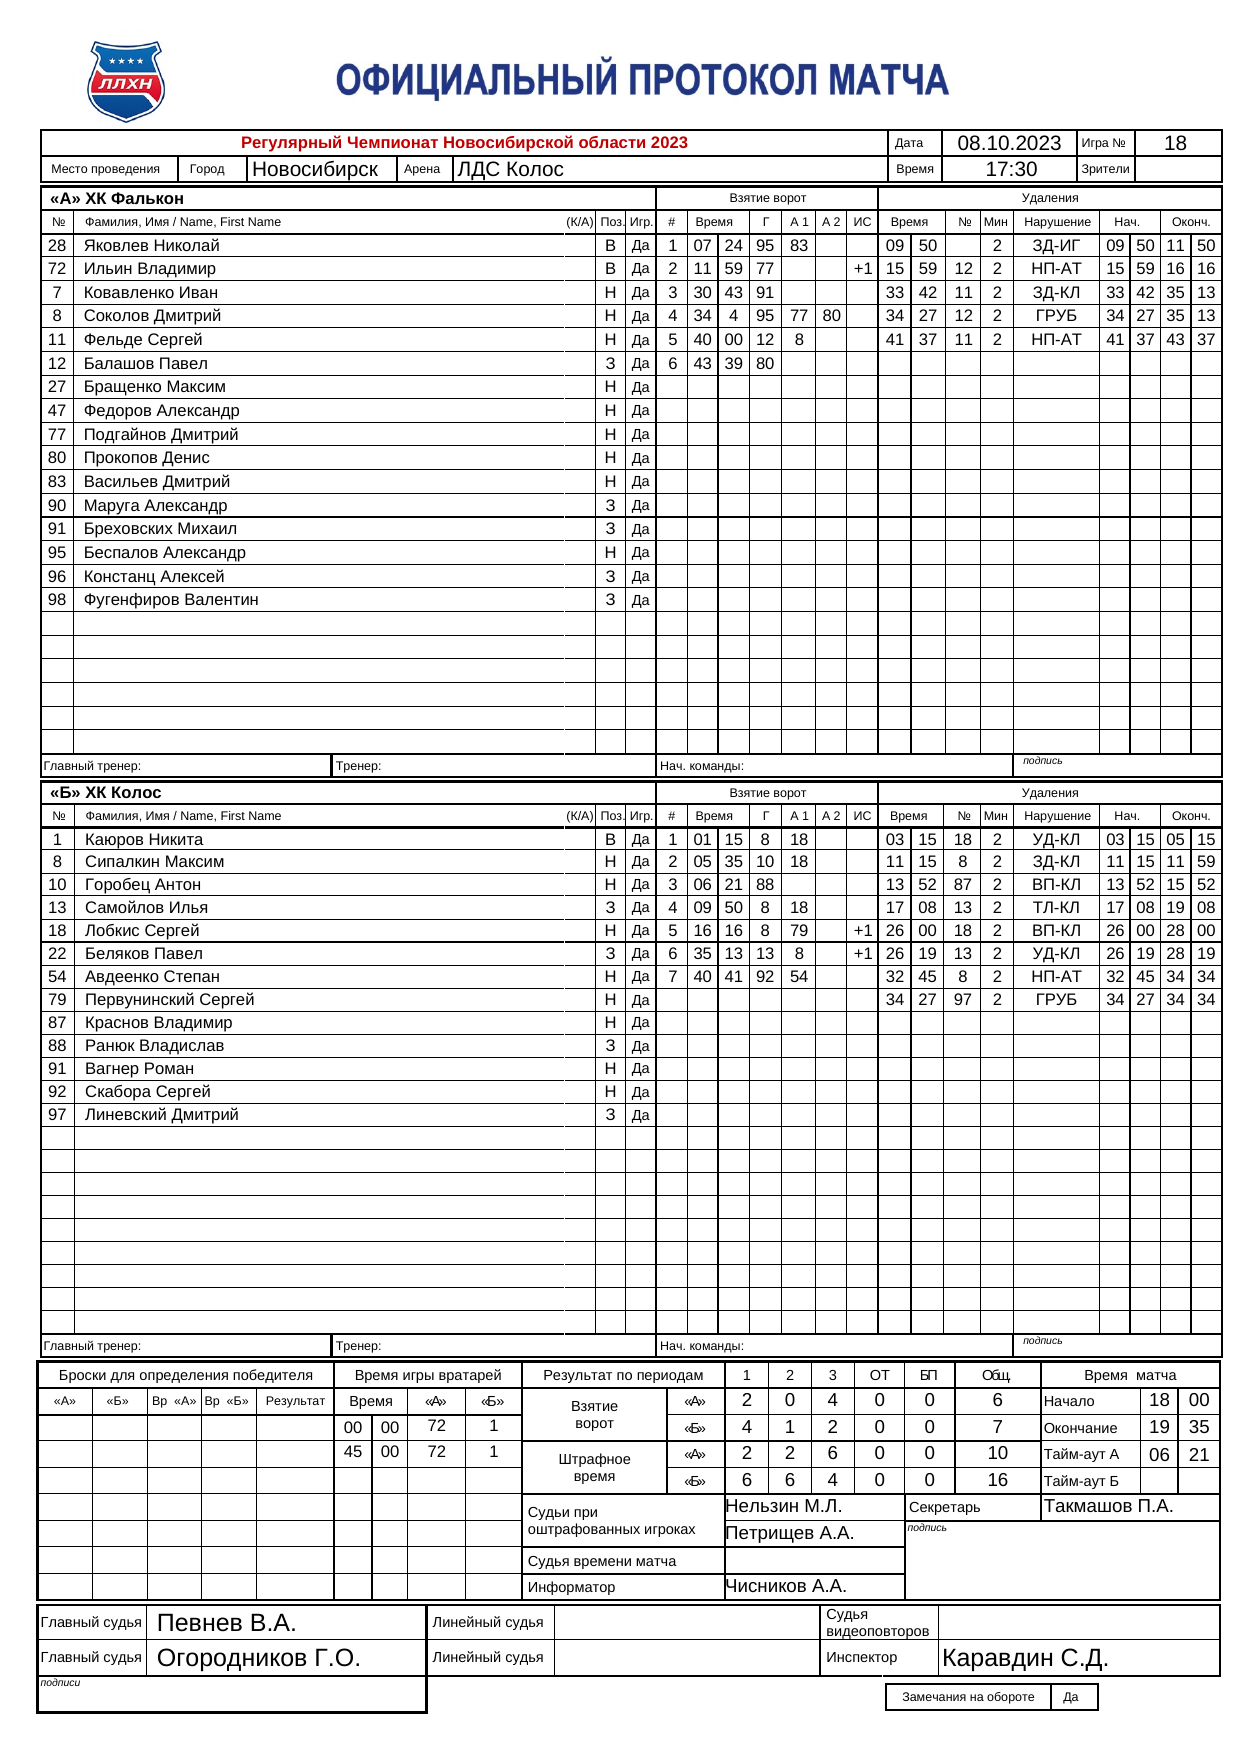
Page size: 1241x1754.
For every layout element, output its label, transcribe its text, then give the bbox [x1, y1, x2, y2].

table_cell Вр «Б» [202, 1389, 256, 1413]
table_cell [1161, 588, 1190, 611]
table_cell [596, 707, 625, 729]
table_cell [1014, 1196, 1099, 1218]
table_cell [782, 376, 815, 398]
table_cell 27 [1131, 305, 1160, 327]
table_cell Самойлов Илья [75, 896, 564, 918]
table_cell 18 [42, 920, 74, 941]
table_cell Такмашов П.А. [1042, 1495, 1219, 1520]
table_cell [1192, 494, 1221, 516]
table_cell [93, 1521, 147, 1546]
table_cell 4 [719, 305, 749, 327]
table_cell [626, 612, 655, 634]
table_cell ИС [847, 211, 877, 233]
table_cell [912, 352, 945, 374]
table_cell [688, 588, 717, 611]
table_cell [1014, 399, 1099, 422]
table_cell 6 [956, 1389, 1040, 1413]
table_cell [565, 328, 595, 351]
table_cell [782, 1219, 815, 1241]
table_cell [912, 1127, 943, 1149]
table_cell [944, 1242, 980, 1264]
table_cell Подгайнов Дмитрий [74, 423, 564, 445]
table_cell 26 [879, 920, 910, 941]
table_cell [657, 989, 687, 1011]
table_cell [981, 399, 1013, 422]
table_cell [688, 612, 717, 634]
table_cell [847, 565, 877, 587]
table_cell [726, 1548, 904, 1573]
table_cell [688, 423, 717, 445]
table_cell Горобец Антон [75, 874, 564, 895]
table_cell [1131, 1081, 1160, 1103]
table_cell 09 [879, 235, 910, 256]
table_cell Ковавленко Иван [74, 281, 564, 303]
table_cell [565, 446, 595, 469]
table_cell [946, 423, 980, 445]
table_cell [1192, 1242, 1221, 1264]
table_cell Взятие ворот [523, 1389, 666, 1440]
table_cell [879, 1288, 910, 1310]
table_cell Ранюк Владислав [75, 1035, 564, 1057]
table_cell 18 [1141, 1389, 1177, 1413]
table_cell Да [626, 1104, 655, 1126]
table_cell [981, 494, 1013, 516]
table_cell [946, 376, 980, 398]
table_cell [1161, 707, 1190, 729]
table_cell ИС [847, 805, 877, 826]
table_cell Н [596, 966, 625, 987]
table_cell [39, 1494, 92, 1520]
table_cell [912, 707, 945, 729]
table_cell [42, 1173, 74, 1195]
table_cell 8 [42, 850, 74, 872]
table_cell [750, 1081, 781, 1103]
table_cell [912, 423, 945, 445]
table_cell [1192, 659, 1221, 682]
table_cell [719, 588, 749, 611]
table_cell Н [596, 920, 625, 941]
table_header Время матча [1042, 1363, 1219, 1387]
table_cell Арена [398, 157, 452, 181]
table_cell [688, 1150, 717, 1172]
table_cell № [946, 211, 980, 233]
table_cell [1014, 494, 1099, 516]
table_cell [816, 470, 846, 493]
table_cell [657, 470, 687, 493]
table_cell 15 [1192, 829, 1221, 849]
table_cell «Б » [466, 1389, 521, 1413]
table_cell 28 [1161, 943, 1190, 964]
table_cell [847, 588, 877, 611]
table_cell Окончание [1042, 1415, 1140, 1440]
table_cell Нельзин М.Л. [726, 1495, 904, 1520]
table_cell [816, 989, 846, 1011]
table_cell 6 [726, 1468, 768, 1493]
table_cell 09 [1100, 235, 1129, 256]
table_cell [1161, 1104, 1190, 1126]
table_cell [944, 1081, 980, 1103]
table_cell [1014, 1265, 1099, 1287]
table_cell [39, 1547, 92, 1573]
table_cell [565, 1150, 595, 1172]
table_cell [202, 1416, 256, 1440]
table_cell 11 [1161, 235, 1190, 256]
table_cell [782, 518, 815, 540]
table_cell [1192, 1219, 1221, 1241]
table_cell Игр. [626, 805, 655, 826]
table_cell 35 [1179, 1415, 1219, 1440]
table_cell [1192, 707, 1221, 729]
table_cell 50 [719, 896, 749, 918]
table_cell [565, 1288, 595, 1310]
table_cell [782, 352, 815, 374]
table_cell [565, 1311, 595, 1333]
table_cell Тренер: [333, 1335, 655, 1356]
table_cell [373, 1468, 407, 1493]
table_cell 33 [879, 281, 910, 303]
table_cell [596, 1219, 625, 1241]
table_cell [879, 1265, 910, 1287]
table_cell 35 [1161, 281, 1190, 303]
table_cell 7 [657, 966, 687, 987]
table_cell 8 [944, 850, 980, 872]
table_cell [1100, 565, 1129, 587]
table_cell [565, 1104, 595, 1126]
table_cell [596, 636, 625, 658]
table_cell [596, 1288, 625, 1310]
table_cell подпись [906, 1522, 1219, 1599]
table_cell 12 [946, 305, 980, 327]
table_cell В [596, 235, 625, 256]
table_cell [981, 730, 1013, 753]
table_cell 00 [373, 1416, 407, 1440]
table_cell 41 [879, 328, 910, 351]
table_cell [816, 1242, 846, 1264]
table_cell [42, 612, 73, 634]
table_cell [981, 518, 1013, 540]
table_cell [257, 1521, 333, 1546]
table_cell 91 [42, 518, 73, 540]
table_cell [202, 1494, 256, 1520]
table_cell [816, 1035, 846, 1057]
table_cell [657, 1242, 687, 1264]
table_cell [1100, 470, 1129, 493]
table_cell 2 [981, 920, 1013, 941]
picture [5, 28, 1179, 129]
table_cell Лобкис Сергей [75, 920, 564, 941]
table_cell [74, 636, 564, 658]
table_cell [719, 1288, 749, 1310]
table_cell [1161, 730, 1190, 753]
table_cell [657, 683, 687, 706]
table_cell [257, 1441, 333, 1467]
table_cell [1100, 707, 1129, 729]
table_cell [816, 376, 846, 398]
table_cell 1 [657, 829, 687, 849]
table_cell [565, 874, 595, 895]
table_cell [688, 1012, 717, 1033]
table_cell 2 [726, 1442, 768, 1467]
table_cell [719, 423, 749, 445]
table_cell [946, 636, 980, 658]
table_cell [657, 612, 687, 634]
table_cell 13 [1100, 874, 1129, 895]
table_cell 72 [408, 1441, 465, 1467]
table_cell [981, 446, 1013, 469]
table_cell 2 [981, 850, 1013, 872]
table_cell Н [596, 874, 625, 895]
table_cell [750, 707, 781, 729]
table_cell «Б» [668, 1415, 724, 1440]
table_cell 8 [42, 305, 73, 327]
table_cell 5 [657, 328, 687, 351]
table_cell [981, 1081, 1013, 1103]
table_cell 19 [1131, 943, 1160, 964]
table_cell [912, 470, 945, 493]
table_cell Беляков Павел [75, 943, 564, 964]
table_cell [1014, 1081, 1099, 1103]
table_cell [1100, 588, 1129, 611]
table_cell Да [626, 943, 655, 964]
table_cell [1141, 1468, 1177, 1493]
table_cell [596, 1311, 625, 1333]
table_cell 16 [719, 920, 749, 941]
table_cell Линейный судья [428, 1606, 554, 1639]
table_cell [466, 1547, 521, 1573]
table_cell [912, 494, 945, 516]
table_cell [912, 1219, 943, 1241]
table_cell [1161, 1265, 1190, 1287]
table_cell [42, 1219, 74, 1241]
table_cell (К/А) [565, 211, 595, 233]
table_cell [750, 1196, 781, 1218]
table_cell [847, 874, 877, 895]
table_cell [879, 1196, 910, 1218]
table_cell [750, 659, 781, 682]
table_cell Зрители [1078, 157, 1134, 181]
table_cell Нач. [1100, 211, 1160, 233]
table_cell 50 [1192, 235, 1221, 256]
table_cell [719, 1035, 749, 1057]
table_header Взятие ворот [657, 783, 877, 803]
table_cell Линевский Дмитрий [75, 1104, 564, 1126]
table_cell [1100, 1173, 1129, 1195]
table_cell [688, 1288, 717, 1310]
table_cell [847, 423, 877, 445]
table_cell [688, 1265, 717, 1287]
table_cell [981, 683, 1013, 706]
table_cell Да [626, 989, 655, 1011]
table_cell подпись [1014, 1335, 1221, 1356]
table_cell 19 [1141, 1415, 1177, 1440]
table_cell [626, 1288, 655, 1310]
table_cell [688, 1081, 717, 1103]
table_cell [1131, 1265, 1160, 1287]
table_cell [719, 707, 749, 729]
table_cell [565, 1265, 595, 1287]
table_cell 77 [42, 423, 73, 445]
table_header Время игры вратарей [335, 1363, 521, 1387]
table_cell [847, 541, 877, 564]
table_cell Яковлев Николай [74, 235, 564, 256]
table_cell [408, 1521, 465, 1546]
table_cell [657, 1311, 687, 1333]
table_cell [750, 1127, 781, 1149]
table_cell [912, 1242, 943, 1264]
table_cell [1192, 612, 1221, 634]
table_cell [373, 1547, 407, 1573]
table_cell [466, 1494, 521, 1520]
table_cell [879, 565, 910, 587]
table_cell Игр. [626, 211, 655, 233]
table_cell [1192, 1265, 1221, 1287]
table_cell [1131, 730, 1160, 753]
table_cell 2 [981, 896, 1013, 918]
table_cell [816, 896, 846, 918]
table_cell [847, 896, 877, 918]
table_cell [912, 1012, 943, 1033]
table_cell [847, 305, 877, 327]
table_cell [657, 1265, 687, 1287]
table_cell [1161, 423, 1190, 445]
table_cell [1179, 1468, 1219, 1493]
table_cell [782, 423, 815, 445]
table_cell [1131, 446, 1160, 469]
table_cell [912, 730, 945, 753]
table_cell [719, 541, 749, 564]
table_cell [847, 1081, 877, 1103]
table_cell Информатор [523, 1575, 724, 1599]
table_cell [626, 707, 655, 729]
table_cell [565, 399, 595, 422]
table_cell [981, 1058, 1013, 1079]
table_cell А 2 [816, 211, 846, 233]
table_cell [782, 1150, 815, 1172]
table_cell Фельде Сергей [74, 328, 564, 351]
table_cell 26 [1100, 943, 1129, 964]
table_cell [1161, 1127, 1190, 1149]
table_cell +1 [847, 920, 877, 941]
table_cell [816, 612, 846, 634]
table_cell 2 [769, 1442, 811, 1467]
table_cell 00 [373, 1441, 407, 1467]
table_cell [1100, 423, 1129, 445]
table_cell [1100, 1288, 1129, 1310]
table_cell № [42, 805, 74, 826]
table_cell 34 [1192, 966, 1221, 987]
table_cell [1161, 1242, 1190, 1264]
table_cell 10 [42, 874, 74, 895]
table_cell [688, 730, 717, 753]
table_cell 13 [719, 943, 749, 964]
table_cell [1161, 1311, 1190, 1333]
table_cell 52 [1131, 874, 1160, 895]
table_cell 40 [688, 328, 717, 351]
table_cell 0 [855, 1389, 904, 1413]
table_cell [565, 470, 595, 493]
table_cell [565, 989, 595, 1011]
table_cell [847, 636, 877, 658]
table_cell [373, 1521, 407, 1546]
table_cell 1 [769, 1415, 811, 1440]
table_cell [981, 1219, 1013, 1241]
table_cell 27 [912, 305, 945, 327]
table_cell [626, 659, 655, 682]
table_cell [148, 1468, 201, 1493]
table_cell [879, 1173, 910, 1195]
table_cell 15 [1100, 257, 1129, 280]
table_cell [946, 683, 980, 706]
table_cell [596, 1242, 625, 1264]
table_cell [626, 1150, 655, 1172]
table_cell Тайм-аут А [1042, 1441, 1140, 1467]
table_cell [750, 541, 781, 564]
table_cell 8 [782, 943, 815, 964]
table_cell [750, 1035, 781, 1057]
table_cell [946, 494, 980, 516]
table_cell [565, 257, 595, 280]
table_cell Н [596, 328, 625, 351]
table_cell [1161, 683, 1190, 706]
table_cell «Б» [668, 1468, 724, 1493]
table_cell [688, 494, 717, 516]
table_cell А 1 [782, 805, 815, 826]
table_cell [1161, 565, 1190, 587]
table_cell [750, 1104, 781, 1126]
table_cell 13 [1192, 305, 1221, 327]
table_cell [688, 1104, 717, 1126]
table_cell [847, 683, 877, 706]
table_cell [1014, 446, 1099, 469]
table_cell Петрищев А.А. [726, 1521, 904, 1546]
table_cell 96 [42, 565, 73, 587]
table_cell [719, 1265, 749, 1287]
table_cell [688, 1058, 717, 1079]
table_cell Нач. команды: [657, 755, 1012, 776]
table_cell [847, 707, 877, 729]
table_cell [782, 874, 815, 895]
table_cell 15 [719, 829, 749, 849]
table_cell [657, 1035, 687, 1057]
table_cell 41 [719, 966, 749, 987]
table_cell Да [626, 829, 655, 849]
table_cell [657, 494, 687, 516]
table_cell «А» [408, 1389, 465, 1413]
table_cell [1100, 1104, 1129, 1126]
table_cell [657, 659, 687, 682]
table_cell [335, 1521, 371, 1546]
table_cell [750, 1311, 781, 1333]
table_cell [657, 636, 687, 658]
table_cell [688, 1173, 717, 1195]
table_cell [1014, 707, 1099, 729]
table_cell [1192, 352, 1221, 374]
table_cell ЗД-ИГ [1014, 235, 1099, 256]
table_cell [626, 1242, 655, 1264]
table_cell [782, 494, 815, 516]
table_cell 13 [750, 943, 781, 964]
table_cell [1100, 1058, 1129, 1079]
table_cell Да [626, 1081, 655, 1103]
table_cell [1100, 1127, 1129, 1149]
table_cell [1100, 376, 1129, 398]
table_cell Тайм-аут Б [1042, 1468, 1140, 1493]
table_cell [1161, 518, 1190, 540]
table_cell В [596, 257, 625, 280]
table_cell [1100, 659, 1129, 682]
table_cell [626, 683, 655, 706]
table_cell [946, 612, 980, 634]
table_cell [847, 494, 877, 516]
table_cell [750, 1173, 781, 1195]
table_cell [816, 352, 846, 374]
table_cell 6 [769, 1468, 811, 1493]
table_cell 34 [879, 989, 910, 1011]
table_cell 13 [42, 896, 74, 918]
table_cell [596, 730, 625, 753]
table_cell [944, 1058, 980, 1079]
table_cell [1161, 1081, 1190, 1103]
table_cell [74, 659, 564, 682]
table_cell [847, 328, 877, 351]
table_cell Да [626, 518, 655, 540]
table_cell [42, 636, 73, 658]
table_cell 34 [1100, 305, 1129, 327]
table_cell [42, 707, 73, 729]
table_cell [750, 446, 781, 469]
table_cell [816, 707, 846, 729]
table_cell [782, 1265, 815, 1287]
table_cell Н [596, 989, 625, 1011]
table_cell 18 [944, 920, 980, 941]
table_cell [719, 1196, 749, 1218]
table_cell [981, 565, 1013, 587]
table_cell [1192, 541, 1221, 564]
table_cell [1161, 376, 1190, 398]
table_cell [719, 1242, 749, 1264]
table_cell Н [596, 1058, 625, 1079]
table_cell [879, 541, 910, 564]
table_cell Нарушение [1014, 211, 1099, 233]
table_cell [816, 636, 846, 658]
table_cell 0 [855, 1468, 904, 1493]
table_cell «А» [668, 1442, 724, 1467]
table_cell [148, 1441, 201, 1467]
table_cell 06 [1141, 1441, 1177, 1467]
table_cell [555, 1606, 819, 1639]
table_cell 45 [912, 966, 943, 987]
table_cell [565, 659, 595, 682]
table_cell [93, 1547, 147, 1573]
table_cell [847, 446, 877, 469]
table_cell Соколов Дмитрий [74, 305, 564, 327]
table_cell [816, 874, 846, 895]
table_cell [944, 1127, 980, 1149]
table_cell [565, 966, 595, 987]
table_cell 77 [750, 257, 781, 280]
table_cell [1192, 376, 1221, 398]
table_cell [1014, 1173, 1099, 1195]
table_cell 4 [657, 896, 687, 918]
table_cell [816, 423, 846, 445]
table_cell [1014, 376, 1099, 398]
table_cell [565, 1035, 595, 1057]
table_cell Да [626, 588, 655, 611]
table_cell [565, 730, 595, 753]
table_cell [565, 305, 595, 327]
table_cell [1161, 1196, 1190, 1218]
table_cell [657, 376, 687, 398]
table_cell [565, 1219, 595, 1241]
table_cell [879, 1081, 910, 1103]
table_cell Каюров Никита [75, 829, 564, 849]
table_cell [879, 518, 910, 540]
table_cell [750, 1288, 781, 1310]
table_cell [1161, 1058, 1190, 1079]
table_cell [1161, 1150, 1190, 1172]
table_cell [782, 541, 815, 564]
table_cell Прокопов Денис [74, 446, 564, 469]
table_cell [816, 850, 846, 872]
table_cell НП-АТ [1014, 328, 1099, 351]
table_header Удаления [879, 188, 1221, 209]
table_cell [1014, 1127, 1099, 1149]
table_cell [657, 1058, 687, 1079]
table_cell [202, 1574, 256, 1599]
table_cell [42, 1196, 74, 1218]
table_cell 0 [855, 1415, 904, 1440]
table_cell [847, 1196, 877, 1218]
table_cell 11 [879, 850, 910, 872]
table_cell [1192, 636, 1221, 658]
table_cell 18 [782, 850, 815, 872]
table_cell [1014, 636, 1099, 658]
table_cell [1131, 1196, 1160, 1218]
table_cell [1014, 1012, 1099, 1033]
table_cell [1192, 1196, 1221, 1218]
table_cell [879, 399, 910, 422]
table_header Результат по периодам [523, 1363, 724, 1387]
table_cell Оконч. [1161, 211, 1221, 233]
table_cell 34 [688, 305, 717, 327]
table_cell Да [626, 1058, 655, 1079]
table_cell 0 [905, 1389, 954, 1413]
table_cell 8 [944, 966, 980, 987]
table_cell Время [688, 211, 749, 233]
table_cell 24 [719, 235, 749, 256]
table_cell 01 [688, 829, 717, 849]
table_cell Линейный судья [428, 1640, 554, 1675]
table_cell [750, 588, 781, 611]
table_cell Федоров Александр [74, 399, 564, 422]
table_cell Да [626, 257, 655, 280]
table_cell 50 [1131, 235, 1160, 256]
table_cell [39, 1521, 92, 1546]
table_cell 4 [726, 1415, 768, 1440]
table_cell [565, 1127, 595, 1149]
table_cell [847, 518, 877, 540]
table_cell Главный судья [39, 1606, 146, 1639]
table_cell [879, 470, 910, 493]
table_cell [1100, 399, 1129, 422]
table_cell 7 [956, 1415, 1040, 1440]
table_cell [750, 1265, 781, 1287]
table_cell 59 [912, 257, 945, 280]
table_cell Мин [981, 211, 1013, 233]
table_cell [1192, 1150, 1221, 1172]
table_cell [981, 707, 1013, 729]
table_cell 34 [1100, 989, 1129, 1011]
table_cell [75, 1265, 564, 1287]
table_cell [946, 565, 980, 587]
table_cell [816, 588, 846, 611]
table_cell Нач. [1100, 805, 1160, 826]
table_cell [657, 588, 687, 611]
table_cell [1192, 1288, 1221, 1310]
table_cell [565, 683, 595, 706]
table_cell Главный тренер: [42, 1335, 330, 1356]
table_cell Да [626, 446, 655, 469]
table_cell «А» [39, 1389, 92, 1413]
table_cell 00 [1192, 920, 1221, 941]
table_cell 26 [1100, 920, 1129, 941]
table_cell [42, 659, 73, 682]
table_cell [847, 235, 877, 256]
table_cell 12 [750, 328, 781, 351]
table_cell (К/А) [565, 805, 595, 826]
table_cell [912, 612, 945, 634]
table_cell [1161, 1288, 1190, 1310]
table_cell [42, 1242, 74, 1264]
table_cell 59 [719, 257, 749, 280]
table_cell [565, 707, 595, 729]
table_header Дата [889, 131, 941, 155]
table_cell [565, 1173, 595, 1195]
table_cell [42, 1288, 74, 1310]
table_cell 37 [1192, 328, 1221, 351]
table_cell [719, 1058, 749, 1079]
table_header 3 [812, 1363, 854, 1387]
table_cell [750, 612, 781, 634]
table_cell 4 [812, 1389, 854, 1413]
table_cell [373, 1574, 407, 1599]
table_cell [1192, 1035, 1221, 1057]
table_cell [1014, 541, 1099, 564]
table_cell [1131, 1127, 1160, 1149]
table_cell 11 [946, 328, 980, 351]
table_cell Да [626, 423, 655, 445]
table_cell [408, 1574, 465, 1599]
table_cell 95 [750, 235, 781, 256]
table_cell 21 [719, 874, 749, 895]
table_header Регулярный Чемпионат Новосибирской области 2023 [42, 131, 887, 155]
table_cell [626, 1219, 655, 1241]
table_cell УД-КЛ [1014, 829, 1099, 849]
table_cell [750, 376, 781, 398]
table_cell [39, 1416, 92, 1440]
table_cell 34 [879, 305, 910, 327]
table_cell [1014, 470, 1099, 493]
table_cell [1131, 1288, 1160, 1310]
table_cell 2 [981, 943, 1013, 964]
table_cell [1131, 565, 1160, 587]
table_cell Да [626, 1012, 655, 1033]
table_cell [719, 1127, 749, 1149]
table_cell [75, 1127, 564, 1149]
table_cell [912, 1311, 943, 1333]
table_cell 37 [912, 328, 945, 351]
table_cell [879, 1311, 910, 1333]
table_cell [565, 636, 595, 658]
table_cell [1014, 565, 1099, 587]
table_cell [750, 470, 781, 493]
table_cell [1100, 1311, 1129, 1333]
table_cell [782, 470, 815, 493]
table_cell [1192, 1081, 1221, 1103]
table_cell 80 [750, 352, 781, 374]
table_cell Г [750, 211, 781, 233]
table_cell Нач. команды: [657, 1335, 1012, 1356]
table_cell [565, 352, 595, 374]
table_cell 18 [782, 896, 815, 918]
table_cell Время [889, 157, 941, 181]
table_cell [912, 1196, 943, 1218]
table_cell [944, 1265, 980, 1287]
table_cell [816, 1311, 846, 1333]
table_cell [719, 518, 749, 540]
table_cell [1100, 1150, 1129, 1172]
table_cell Н [596, 399, 625, 422]
table_cell 2 [981, 281, 1013, 303]
table_cell 45 [335, 1441, 371, 1467]
table_cell 12 [42, 352, 73, 374]
table_cell [408, 1547, 465, 1573]
table_cell [1131, 1012, 1160, 1033]
table_header ОТ [855, 1363, 904, 1387]
table_cell [148, 1574, 201, 1599]
table_cell 2 [657, 257, 687, 280]
table_cell [750, 1150, 781, 1172]
table_cell [1131, 659, 1160, 682]
table_cell [428, 1677, 882, 1711]
table_cell [816, 1012, 846, 1033]
table_cell 11 [1100, 850, 1129, 872]
table_cell 0 [855, 1442, 904, 1467]
table_cell 79 [782, 920, 815, 941]
table_cell [719, 1012, 749, 1033]
table_cell Да [626, 494, 655, 516]
table_cell [981, 1104, 1013, 1126]
table_cell [847, 612, 877, 634]
table_cell 8 [782, 328, 815, 351]
table_cell 27 [42, 376, 73, 398]
table_cell [1192, 730, 1221, 753]
table_cell Каравдин С.Д. [939, 1640, 1219, 1675]
table_cell 26 [879, 943, 910, 964]
table_cell Балашов Павел [74, 352, 564, 374]
table_cell [688, 1311, 717, 1333]
table_cell 8 [750, 896, 781, 918]
table_cell 59 [1131, 257, 1160, 280]
table_cell [944, 1196, 980, 1218]
table_cell [565, 829, 595, 849]
table_cell Фамилия, Имя / Name, First Name [74, 211, 565, 233]
table_cell Н [596, 423, 625, 445]
table_cell # [657, 805, 687, 826]
table_cell 34 [1161, 989, 1190, 1011]
table_cell [847, 1058, 877, 1079]
table_cell Главный судья [39, 1640, 146, 1675]
table_cell [981, 659, 1013, 682]
table_cell [981, 588, 1013, 611]
table_cell 15 [879, 257, 910, 280]
table_cell Бращенко Максим [74, 376, 564, 398]
table_cell А 1 [782, 211, 815, 233]
table_cell [816, 446, 846, 469]
table_cell [1131, 399, 1160, 422]
table_cell 1 [466, 1416, 521, 1440]
table_cell 2 [657, 850, 687, 872]
table_cell Н [596, 850, 625, 872]
table_cell [1136, 157, 1221, 181]
table_cell [1100, 1012, 1129, 1033]
table_cell +1 [847, 943, 877, 964]
table_cell [1192, 518, 1221, 540]
table_cell # [657, 211, 687, 233]
table_cell [782, 1311, 815, 1333]
table_cell 10 [750, 850, 781, 872]
table_cell 30 [688, 281, 717, 303]
table_cell 2 [726, 1389, 768, 1413]
table_cell [42, 730, 73, 753]
table_cell Да [626, 896, 655, 918]
table_cell [75, 1288, 564, 1310]
table_cell 2 [981, 829, 1013, 849]
table_cell 79 [42, 989, 74, 1011]
table_cell [657, 423, 687, 445]
table_cell [782, 257, 815, 280]
table_cell [816, 328, 846, 351]
table_cell [688, 636, 717, 658]
table_cell [782, 565, 815, 587]
table_cell [816, 1173, 846, 1195]
table_cell [847, 829, 877, 849]
table_cell [1014, 352, 1099, 374]
table_cell [946, 588, 980, 611]
table_header 18 [1136, 131, 1221, 155]
table_cell [981, 1288, 1013, 1310]
table_cell +1 [847, 257, 877, 280]
table_cell [565, 423, 595, 445]
table_cell Время [688, 805, 749, 826]
table_cell 3 [657, 281, 687, 303]
table_cell [657, 565, 687, 587]
table_cell [912, 446, 945, 469]
table_cell Н [596, 470, 625, 493]
table_cell [981, 1012, 1013, 1033]
table_cell [879, 636, 910, 658]
table_cell [1100, 636, 1129, 658]
table_cell 5 [657, 920, 687, 941]
table_cell [782, 588, 815, 611]
table_cell [782, 636, 815, 658]
table_cell [879, 659, 910, 682]
table_cell 0 [905, 1415, 954, 1440]
table_cell ЛДС Колос [454, 157, 887, 181]
table_cell 6 [657, 943, 687, 964]
table_cell Нарушение [1014, 805, 1099, 826]
table_cell [879, 707, 910, 729]
table_cell Н [596, 1081, 625, 1103]
table_cell [946, 399, 980, 422]
table_cell [944, 1035, 980, 1057]
table_cell 72 [42, 257, 73, 280]
table_cell [847, 1173, 877, 1195]
table_cell [782, 1196, 815, 1218]
table_cell Певнев В.А. [147, 1606, 425, 1639]
table_cell Беспалов Александр [74, 541, 564, 564]
table_cell 7 [42, 281, 73, 303]
table_cell Васильев Дмитрий [74, 470, 564, 493]
table_cell [1014, 659, 1099, 682]
table_cell [816, 1288, 846, 1310]
table_cell [1014, 588, 1099, 611]
table_cell [75, 1173, 564, 1195]
table_cell [816, 683, 846, 706]
table_cell [555, 1640, 819, 1675]
table_cell 1 [657, 235, 687, 256]
table_cell [202, 1521, 256, 1546]
table_cell 16 [1192, 257, 1221, 280]
table_cell [1014, 423, 1099, 445]
table_cell [93, 1441, 147, 1467]
table_cell 88 [42, 1035, 74, 1057]
table_cell Да [626, 281, 655, 303]
table_cell [596, 1173, 625, 1195]
table_cell В [596, 829, 625, 849]
table_cell [782, 683, 815, 706]
table_cell [1131, 707, 1160, 729]
table_cell [688, 1035, 717, 1057]
table_cell [981, 470, 1013, 493]
table_cell Ильин Владимир [74, 257, 564, 280]
table_cell 95 [42, 541, 73, 564]
table_cell [944, 1150, 980, 1172]
table_cell [1014, 1288, 1099, 1310]
table_cell [257, 1416, 333, 1440]
table_cell [596, 1150, 625, 1172]
table_cell 87 [42, 1012, 74, 1033]
table_cell 22 [42, 943, 74, 964]
table_cell Время [879, 805, 943, 826]
table_cell Судья видеоповторов [821, 1606, 938, 1639]
table_cell З [596, 352, 625, 374]
table_cell [1014, 1311, 1099, 1333]
table_cell [847, 352, 877, 374]
table_cell 95 [750, 305, 781, 327]
table_cell [847, 1012, 877, 1033]
table_cell [946, 541, 980, 564]
table_cell 2 [981, 235, 1013, 256]
table_cell 15 [1131, 829, 1160, 849]
table_cell 19 [1161, 896, 1190, 918]
table_cell З [596, 565, 625, 587]
table_cell [946, 518, 980, 540]
table_cell [847, 966, 877, 987]
table_cell [335, 1547, 371, 1573]
table_cell [466, 1574, 521, 1599]
table_cell [688, 470, 717, 493]
table_cell 15 [1161, 874, 1190, 895]
table_cell [1131, 1058, 1160, 1079]
table_cell [1131, 612, 1160, 634]
table_cell [782, 707, 815, 729]
table_cell 16 [1161, 257, 1190, 280]
table_cell [1100, 1035, 1129, 1057]
table_cell [688, 659, 717, 682]
table_cell [75, 1196, 564, 1218]
table_cell [1161, 612, 1190, 634]
table_cell [719, 683, 749, 706]
table_cell 50 [912, 235, 945, 256]
table_cell Да [626, 376, 655, 398]
table_cell [1131, 1311, 1160, 1333]
table_cell [93, 1416, 147, 1440]
table_cell 00 [912, 920, 943, 941]
table_cell 4 [812, 1468, 854, 1493]
table_cell 77 [782, 305, 815, 327]
table_cell [981, 1265, 1013, 1287]
table_cell [782, 1035, 815, 1057]
table_cell 08 [1131, 896, 1160, 918]
table_cell 43 [688, 352, 717, 374]
table_header Броски для определения победителя [39, 1363, 333, 1387]
table_cell [981, 1242, 1013, 1264]
table_cell 1 [42, 829, 74, 849]
table_cell [912, 588, 945, 611]
table_cell [626, 1265, 655, 1287]
table_cell 05 [688, 850, 717, 872]
table_cell 17 [879, 896, 910, 918]
table_cell 8 [750, 829, 781, 849]
table_cell З [596, 896, 625, 918]
table_cell [1014, 1104, 1099, 1126]
table_cell [657, 446, 687, 469]
table_cell [1161, 470, 1190, 493]
table_cell [1014, 683, 1099, 706]
table_cell Тренер: [333, 755, 655, 776]
table_cell [847, 1104, 877, 1126]
table_cell [1192, 1012, 1221, 1033]
table_cell [816, 541, 846, 564]
table_cell ГРУБ [1014, 989, 1099, 1011]
table_cell [1131, 588, 1160, 611]
table_cell [626, 636, 655, 658]
table_cell Первунинский Сергей [75, 989, 564, 1011]
table_cell [657, 1288, 687, 1310]
table_cell [719, 730, 749, 753]
table_cell [1161, 659, 1190, 682]
table_cell [912, 1265, 943, 1287]
table_cell [688, 376, 717, 398]
table_cell [657, 518, 687, 540]
table_cell 03 [1100, 829, 1129, 849]
table_cell «А» [668, 1389, 724, 1413]
table_cell [912, 1288, 943, 1310]
table_cell 32 [879, 966, 910, 987]
table_cell [657, 399, 687, 422]
table_cell [1131, 1150, 1160, 1172]
table_cell Н [596, 1012, 625, 1033]
table_cell [879, 423, 910, 445]
table_cell [1192, 423, 1221, 445]
table_cell [466, 1468, 521, 1493]
table_cell 88 [750, 874, 781, 895]
table_cell 80 [816, 305, 846, 327]
table_cell 54 [42, 966, 74, 987]
table_cell [946, 446, 980, 469]
table_cell [657, 1104, 687, 1126]
table_cell 19 [912, 943, 943, 964]
table_cell [816, 518, 846, 540]
table_cell [93, 1468, 147, 1493]
table_cell [1131, 1219, 1160, 1241]
table_cell [1161, 494, 1190, 516]
table_cell Да [626, 399, 655, 422]
table_cell Скабора Сергей [75, 1081, 564, 1103]
table_cell [626, 730, 655, 753]
table_cell Вр «А» [148, 1389, 201, 1413]
table_cell Да [626, 305, 655, 327]
table_cell [719, 1173, 749, 1195]
table_cell [257, 1547, 333, 1573]
table_cell [565, 588, 595, 611]
table_cell 35 [1161, 305, 1190, 327]
table_cell НП-АТ [1014, 966, 1099, 987]
table_cell [1161, 352, 1190, 374]
table_cell [257, 1574, 333, 1599]
table_cell [879, 446, 910, 469]
table_cell [565, 1081, 595, 1103]
table_cell [1131, 376, 1160, 398]
table_cell [944, 1288, 980, 1310]
table_cell [782, 446, 815, 469]
table_cell [1161, 636, 1190, 658]
table_cell 2 [981, 989, 1013, 1011]
table_cell [1100, 1081, 1129, 1103]
table_cell [626, 1311, 655, 1333]
table_cell [847, 281, 877, 303]
table_cell 83 [42, 470, 73, 493]
table_cell Н [596, 376, 625, 398]
table_cell [782, 989, 815, 1011]
table_cell 2 [981, 257, 1013, 280]
table_cell [1131, 1104, 1160, 1126]
table_cell [565, 1196, 595, 1218]
table_cell 59 [1192, 850, 1221, 872]
table_cell 18 [782, 829, 815, 849]
table_cell 17 [1100, 896, 1129, 918]
table_cell [750, 989, 781, 1011]
table_cell 11 [42, 328, 73, 351]
table_cell [688, 1127, 717, 1149]
table_cell [981, 1150, 1013, 1172]
table_cell [1014, 518, 1099, 540]
table_cell [816, 399, 846, 422]
table_cell [1131, 494, 1160, 516]
table_cell [626, 1127, 655, 1149]
table_cell 3 [657, 874, 687, 895]
table_cell Секретарь [906, 1495, 1040, 1520]
table_cell [750, 1242, 781, 1264]
table_cell [981, 636, 1013, 658]
table_cell [782, 399, 815, 422]
table_cell [750, 636, 781, 658]
table_cell 11 [1161, 850, 1190, 872]
table_cell [1161, 399, 1190, 422]
table_cell [946, 730, 980, 753]
table_cell [782, 1242, 815, 1264]
table_cell [335, 1494, 371, 1520]
table_cell [719, 494, 749, 516]
table_cell [657, 1081, 687, 1103]
table_header 08.10.2023 [943, 131, 1076, 155]
table_cell 06 [688, 874, 717, 895]
table_cell [719, 989, 749, 1011]
table_cell З [596, 518, 625, 540]
table_cell [42, 1150, 74, 1172]
table_cell [1014, 612, 1099, 634]
table_cell 90 [42, 494, 73, 516]
table_cell Судья времени матча [523, 1548, 724, 1573]
table_cell Краснов Владимир [75, 1012, 564, 1033]
table_cell 28 [42, 235, 73, 256]
table_cell [1192, 683, 1221, 706]
table_cell 2 [981, 328, 1013, 351]
table_cell [688, 707, 717, 729]
table_cell [1100, 446, 1129, 469]
table_header Да [1052, 1685, 1097, 1709]
table_cell [1192, 1058, 1221, 1079]
table_cell [847, 1288, 877, 1310]
table_cell 00 [1131, 920, 1160, 941]
table_cell 35 [688, 943, 717, 964]
table_cell 41 [1100, 328, 1129, 351]
table_cell [657, 1012, 687, 1033]
table_cell [93, 1494, 147, 1520]
table_cell [1100, 352, 1129, 374]
table_cell 2 [812, 1415, 854, 1440]
table_cell 42 [912, 281, 945, 303]
table_cell [816, 659, 846, 682]
table_cell 80 [42, 446, 73, 469]
table_cell [688, 989, 717, 1011]
table_cell [912, 1058, 943, 1079]
table_cell З [596, 1104, 625, 1126]
table_cell Огородников Г.О. [147, 1640, 425, 1675]
table_cell [74, 730, 564, 753]
table_cell [1131, 636, 1160, 658]
table_cell [939, 1606, 1219, 1639]
table_cell [719, 399, 749, 422]
table_cell 1 [466, 1441, 521, 1467]
table_cell 4 [657, 305, 687, 327]
table_header Игра № [1078, 131, 1134, 155]
table_cell 00 [1179, 1389, 1219, 1413]
table_cell [750, 1012, 781, 1033]
table_cell [657, 730, 687, 753]
table_cell [719, 1219, 749, 1241]
table_cell [657, 1219, 687, 1241]
table_cell [1161, 1219, 1190, 1241]
table_cell [879, 1150, 910, 1172]
table_cell [946, 659, 980, 682]
table_cell 34 [1161, 966, 1190, 987]
table_cell 07 [688, 235, 717, 256]
table_cell [596, 659, 625, 682]
table_cell [1161, 1012, 1190, 1033]
table_cell [847, 1150, 877, 1172]
table_cell [657, 1150, 687, 1172]
table_cell [565, 612, 595, 634]
table_cell [944, 1219, 980, 1241]
table_cell [565, 281, 595, 303]
table_header Взятие ворот [657, 188, 877, 209]
table_cell [596, 683, 625, 706]
table_cell [596, 1127, 625, 1149]
table_cell [944, 1012, 980, 1033]
table_cell [626, 1173, 655, 1195]
table_cell [981, 1196, 1013, 1218]
table_cell [1192, 1311, 1221, 1333]
table_cell [912, 399, 945, 422]
table_cell Мин [981, 805, 1013, 826]
table_cell [782, 1173, 815, 1195]
table_header «А» ХК Фалькон [42, 188, 655, 209]
table_cell Оконч. [1161, 805, 1221, 826]
table_cell [912, 376, 945, 398]
table_cell [912, 541, 945, 564]
table_cell [596, 612, 625, 634]
table_cell [688, 1219, 717, 1241]
table_cell НП-АТ [1014, 257, 1099, 280]
table_cell [912, 1150, 943, 1172]
table_cell [879, 1012, 910, 1033]
table_cell 09 [688, 896, 717, 918]
table_cell [148, 1494, 201, 1520]
table_cell 52 [912, 874, 943, 895]
table_cell 42 [1131, 281, 1160, 303]
table_cell [1192, 588, 1221, 611]
table_cell Н [596, 305, 625, 327]
table_cell 11 [946, 281, 980, 303]
table_cell [782, 612, 815, 634]
table_cell [1161, 1173, 1190, 1195]
table_cell Да [626, 541, 655, 564]
table_cell [1131, 352, 1160, 374]
table_cell [981, 352, 1013, 374]
table_cell [981, 1173, 1013, 1195]
table_cell [565, 850, 595, 872]
table_cell [1192, 565, 1221, 587]
table_cell 43 [1161, 328, 1190, 351]
table_cell [750, 399, 781, 422]
table_cell Да [626, 874, 655, 895]
table_cell 6 [812, 1442, 854, 1467]
table_cell Фугенфиров Валентин [74, 588, 564, 611]
table_cell ГРУБ [1014, 305, 1099, 327]
table_cell [688, 446, 717, 469]
table_cell Инспектор [821, 1640, 938, 1675]
table_cell [1099, 1682, 1220, 1711]
table_cell Сипалкин Максим [75, 850, 564, 872]
table_cell [944, 1311, 980, 1333]
table_cell Констанц Алексей [74, 565, 564, 587]
table_cell [1014, 1058, 1099, 1079]
table_cell [879, 376, 910, 398]
table_cell [750, 518, 781, 540]
table_cell 97 [42, 1104, 74, 1126]
table_cell [981, 376, 1013, 398]
table_cell Да [626, 328, 655, 351]
table_cell [879, 683, 910, 706]
table_cell 35 [719, 850, 749, 872]
table_cell [782, 1081, 815, 1103]
table_cell [657, 707, 687, 729]
table_cell [946, 235, 980, 256]
table_cell [946, 707, 980, 729]
table_cell [816, 1150, 846, 1172]
table_cell [657, 1127, 687, 1149]
table_cell Начало [1042, 1389, 1140, 1413]
table_cell 2 [981, 305, 1013, 327]
table_cell 37 [1131, 328, 1160, 351]
table_cell [75, 1311, 564, 1333]
table_cell ЗД-КЛ [1014, 281, 1099, 303]
table_cell [565, 541, 595, 564]
table_cell [1131, 1242, 1160, 1264]
table_cell ТЛ-КЛ [1014, 896, 1099, 918]
table_cell [816, 1265, 846, 1287]
table_cell [847, 730, 877, 753]
table_cell [816, 565, 846, 587]
table_cell [1014, 730, 1099, 753]
table_cell [750, 1219, 781, 1241]
table_cell [565, 376, 595, 398]
table_cell 0 [905, 1468, 954, 1493]
table_cell [39, 1574, 92, 1599]
table_cell [408, 1468, 465, 1493]
table_cell [981, 1127, 1013, 1149]
table_cell ВП-КЛ [1014, 920, 1099, 941]
table_cell 2 [981, 874, 1013, 895]
table_cell 83 [782, 235, 815, 256]
table_cell [74, 612, 564, 634]
table_cell [782, 730, 815, 753]
table_cell [912, 1104, 943, 1126]
table_cell [879, 1104, 910, 1126]
table_cell [981, 612, 1013, 634]
table_cell Время [879, 211, 945, 233]
table_cell [847, 1242, 877, 1264]
table_cell [1100, 1265, 1129, 1287]
table_cell [657, 1173, 687, 1195]
table_cell [879, 588, 910, 611]
table_cell 13 [879, 874, 910, 895]
table_cell № [944, 805, 980, 826]
table_cell 39 [719, 352, 749, 374]
table_cell [1192, 1104, 1221, 1126]
table_cell 0 [905, 1442, 954, 1467]
table_cell [750, 565, 781, 587]
table_cell 45 [1131, 966, 1160, 987]
table_cell Г [750, 805, 781, 826]
table_header Общ. [956, 1363, 1040, 1387]
table_header Удаления [879, 783, 1221, 803]
table_cell [816, 966, 846, 987]
table_cell Новосибирск [248, 157, 396, 181]
table_cell [657, 1196, 687, 1218]
table_cell 28 [1161, 920, 1190, 941]
table_cell [202, 1441, 256, 1467]
table_cell Да [626, 1035, 655, 1057]
table_cell [816, 494, 846, 516]
table_cell Да [626, 850, 655, 872]
table_cell [816, 730, 846, 753]
table_cell ЗД-КЛ [1014, 850, 1099, 872]
table_header 2 [769, 1363, 811, 1387]
table_cell [148, 1521, 201, 1546]
table_cell [565, 1012, 595, 1033]
table_cell [847, 850, 877, 872]
table_cell [981, 1311, 1013, 1333]
table_cell [42, 683, 73, 706]
table_cell Н [596, 541, 625, 564]
table_cell [75, 1242, 564, 1264]
table_cell [1014, 1219, 1099, 1241]
table_cell [816, 1058, 846, 1079]
table_cell [816, 943, 846, 964]
table_cell Да [626, 966, 655, 987]
table_cell [719, 376, 749, 398]
table_cell [1161, 541, 1190, 564]
table_cell [93, 1574, 147, 1599]
table_cell [688, 1242, 717, 1264]
table_cell [688, 518, 717, 540]
table_cell Бреховских Михаил [74, 518, 564, 540]
table_cell [879, 494, 910, 516]
table_cell [946, 470, 980, 493]
table_cell [750, 494, 781, 516]
table_cell [565, 896, 595, 918]
table_cell 16 [956, 1468, 1040, 1493]
table_cell [565, 943, 595, 964]
table_cell 13 [1192, 281, 1221, 303]
table_cell Результат [257, 1389, 333, 1413]
table_cell [816, 281, 846, 303]
table_cell [981, 1035, 1013, 1057]
table_cell 0 [769, 1389, 811, 1413]
table_cell 8 [750, 920, 781, 941]
table_cell [75, 1219, 564, 1241]
table_cell [1100, 683, 1129, 706]
table_cell [879, 1242, 910, 1264]
table_cell 10 [956, 1442, 1040, 1467]
table_cell [719, 659, 749, 682]
table_cell [912, 1081, 943, 1103]
table_cell 91 [750, 281, 781, 303]
table_header 1 [726, 1363, 768, 1387]
table_cell 18 [944, 829, 980, 849]
table_cell [981, 541, 1013, 564]
table_cell Поз. [596, 805, 625, 826]
table_cell [1014, 1150, 1099, 1172]
table_cell 2 [981, 966, 1013, 987]
table_cell [1100, 494, 1129, 516]
table_cell [688, 683, 717, 706]
table_cell [816, 1127, 846, 1149]
table_cell [847, 376, 877, 398]
table_cell А 2 [816, 805, 846, 826]
table_cell [912, 518, 945, 540]
table_cell [1100, 1219, 1129, 1241]
table_cell 03 [879, 829, 910, 849]
table_cell [879, 612, 910, 634]
table_cell Фамилия, Имя / Name, First Name [75, 805, 565, 826]
table_cell 08 [912, 896, 943, 918]
table_cell 27 [1131, 989, 1160, 1011]
table_cell [782, 1288, 815, 1310]
table_cell [782, 281, 815, 303]
table_cell [1192, 446, 1221, 469]
table_cell [626, 1196, 655, 1218]
table_cell 32 [1100, 966, 1129, 987]
table_cell [42, 1265, 74, 1287]
table_header «Б» ХК Колос [42, 783, 655, 803]
table_cell [565, 1242, 595, 1264]
table_cell [912, 683, 945, 706]
table_cell [1100, 730, 1129, 753]
table_cell [688, 1196, 717, 1218]
table_cell ВП-КЛ [1014, 874, 1099, 895]
table_cell [1131, 423, 1160, 445]
table_cell [782, 659, 815, 682]
table_cell 27 [912, 989, 943, 1011]
table_cell [1100, 612, 1129, 634]
table_cell 92 [750, 966, 781, 987]
table_cell 11 [688, 257, 717, 280]
table_cell [719, 1311, 749, 1333]
table_cell 97 [944, 989, 980, 1011]
table_cell [75, 1150, 564, 1172]
table_cell [750, 423, 781, 445]
table_cell [74, 683, 564, 706]
table_cell [335, 1574, 371, 1599]
table_cell 54 [782, 966, 815, 987]
table_cell [1131, 1035, 1160, 1057]
table_cell [816, 1219, 846, 1241]
table_cell З [596, 943, 625, 964]
table_cell 98 [42, 588, 73, 611]
table_cell [74, 707, 564, 729]
table_cell [42, 1127, 74, 1149]
table_cell подпись [1014, 755, 1221, 776]
table_cell 87 [944, 874, 980, 895]
table_cell Да [626, 565, 655, 587]
table_cell [912, 565, 945, 587]
table_cell [1161, 1035, 1190, 1057]
table_cell [847, 989, 877, 1011]
table_cell 15 [912, 850, 943, 872]
table_cell [782, 1104, 815, 1126]
table_cell [912, 1173, 943, 1195]
table_cell [719, 636, 749, 658]
table_cell [719, 470, 749, 493]
table_cell 21 [1179, 1441, 1219, 1467]
table_cell 43 [719, 281, 749, 303]
table_cell [565, 494, 595, 516]
table_cell [944, 1104, 980, 1126]
table_cell [565, 518, 595, 540]
table_cell 05 [1161, 829, 1190, 849]
table_cell [816, 920, 846, 941]
table_cell [719, 1104, 749, 1126]
table_cell [750, 1058, 781, 1079]
table_cell Главный тренер: [42, 755, 330, 776]
table_cell [750, 683, 781, 706]
table_cell [373, 1494, 407, 1520]
table_cell 08 [1192, 896, 1221, 918]
table_cell 16 [688, 920, 717, 941]
table_cell [257, 1468, 333, 1493]
table_cell [879, 352, 910, 374]
table_cell [1131, 470, 1160, 493]
table_cell [1192, 470, 1221, 493]
table_cell [946, 352, 980, 374]
table_cell [1192, 1173, 1221, 1195]
table_cell Н [596, 281, 625, 303]
table_cell 47 [42, 399, 73, 422]
table_cell 15 [1131, 850, 1160, 872]
table_cell 00 [335, 1416, 371, 1440]
table_cell [847, 1127, 877, 1149]
table_cell Поз. [596, 211, 625, 233]
table_cell Чисников А.А. [726, 1575, 904, 1599]
table_cell [944, 1173, 980, 1195]
table_cell Город [179, 157, 246, 181]
table_cell 15 [912, 829, 943, 849]
table_cell [883, 1677, 1220, 1681]
table_cell Маруга Александр [74, 494, 564, 516]
table_cell Вагнер Роман [75, 1058, 564, 1079]
table_cell [1161, 446, 1190, 469]
table_cell [1014, 1242, 1099, 1264]
table_cell [148, 1416, 201, 1440]
table_cell [1100, 1196, 1129, 1218]
table_cell [879, 1127, 910, 1149]
table_cell [1192, 399, 1221, 422]
table_cell 13 [944, 943, 980, 964]
table_cell 33 [1100, 281, 1129, 303]
table_cell УД-КЛ [1014, 943, 1099, 964]
table_cell [879, 1219, 910, 1241]
table_cell Время [335, 1389, 407, 1413]
table_cell [42, 1311, 74, 1333]
table_cell [847, 470, 877, 493]
table_cell 40 [688, 966, 717, 987]
table_cell [847, 659, 877, 682]
table_cell 72 [408, 1416, 465, 1440]
table_cell [596, 1196, 625, 1218]
table_cell [1131, 683, 1160, 706]
table_cell [847, 1219, 877, 1241]
table_cell 17:30 [943, 157, 1076, 181]
table_cell [1131, 1173, 1160, 1195]
table_cell Штрафное время [523, 1442, 666, 1493]
table_cell Да [626, 352, 655, 374]
table_cell [847, 1035, 877, 1057]
table_cell Авдеенко Степан [75, 966, 564, 987]
table_cell [1131, 541, 1160, 564]
table_cell «Б» [93, 1389, 147, 1413]
table_cell [816, 829, 846, 849]
table_cell [565, 235, 595, 256]
table_cell [782, 1012, 815, 1033]
table_cell 12 [946, 257, 980, 280]
table_cell подписи [39, 1677, 425, 1711]
table_cell [719, 565, 749, 587]
table_cell 91 [42, 1058, 74, 1079]
table_cell [912, 636, 945, 658]
table_cell [719, 612, 749, 634]
table_cell [688, 565, 717, 587]
table_cell [782, 1058, 815, 1079]
table_cell [408, 1494, 465, 1520]
table_cell [657, 541, 687, 564]
table_header БП [905, 1363, 954, 1387]
table_cell [688, 541, 717, 564]
table_cell [912, 1035, 943, 1057]
table_cell [1192, 1127, 1221, 1149]
table_cell Да [626, 470, 655, 493]
table_cell 52 [1192, 874, 1221, 895]
table_cell [39, 1468, 92, 1493]
table_cell [847, 1311, 877, 1333]
table_cell [879, 1058, 910, 1079]
table_cell № [42, 211, 73, 233]
table_cell 34 [1192, 989, 1221, 1011]
table_cell [596, 1265, 625, 1287]
table_cell [39, 1441, 92, 1467]
table_cell Судьи при оштрафованных игроках [523, 1495, 724, 1546]
table_cell [719, 1150, 749, 1172]
table_header Замечания на обороте [887, 1685, 1050, 1709]
table_cell [688, 399, 717, 422]
table_cell [719, 446, 749, 469]
table_cell [847, 1265, 877, 1287]
table_cell З [596, 1035, 625, 1057]
table_cell Да [626, 235, 655, 256]
table_cell [565, 1058, 595, 1079]
table_cell [565, 920, 595, 941]
table_cell [879, 1035, 910, 1057]
table_cell [1100, 518, 1129, 540]
table_cell Да [626, 920, 655, 941]
table_cell З [596, 494, 625, 516]
table_cell [257, 1494, 333, 1520]
table_cell [816, 1104, 846, 1126]
table_cell [1100, 541, 1129, 564]
table_cell [879, 730, 910, 753]
table_cell [1100, 1242, 1129, 1264]
table_cell З [596, 588, 625, 611]
table_cell [782, 1127, 815, 1149]
table_cell [816, 1196, 846, 1218]
table_cell [816, 257, 846, 280]
table_cell 13 [944, 896, 980, 918]
table_cell [912, 659, 945, 682]
table_cell Место проведения [42, 157, 177, 181]
table_cell [981, 423, 1013, 445]
table_cell [750, 730, 781, 753]
table_cell [335, 1468, 371, 1493]
table_cell 92 [42, 1081, 74, 1103]
table_cell [719, 1081, 749, 1103]
table_cell [148, 1547, 201, 1573]
table_cell [565, 565, 595, 587]
table_cell 6 [657, 352, 687, 374]
table_cell Н [596, 446, 625, 469]
table_cell [816, 1081, 846, 1103]
table_cell [1014, 1035, 1099, 1057]
table_cell 00 [719, 328, 749, 351]
table_cell [1131, 518, 1160, 540]
table_cell [202, 1547, 256, 1573]
table_cell [816, 235, 846, 256]
table_cell [466, 1521, 521, 1546]
table_cell 19 [1192, 943, 1221, 964]
table_cell [847, 399, 877, 422]
table_cell [202, 1468, 256, 1493]
